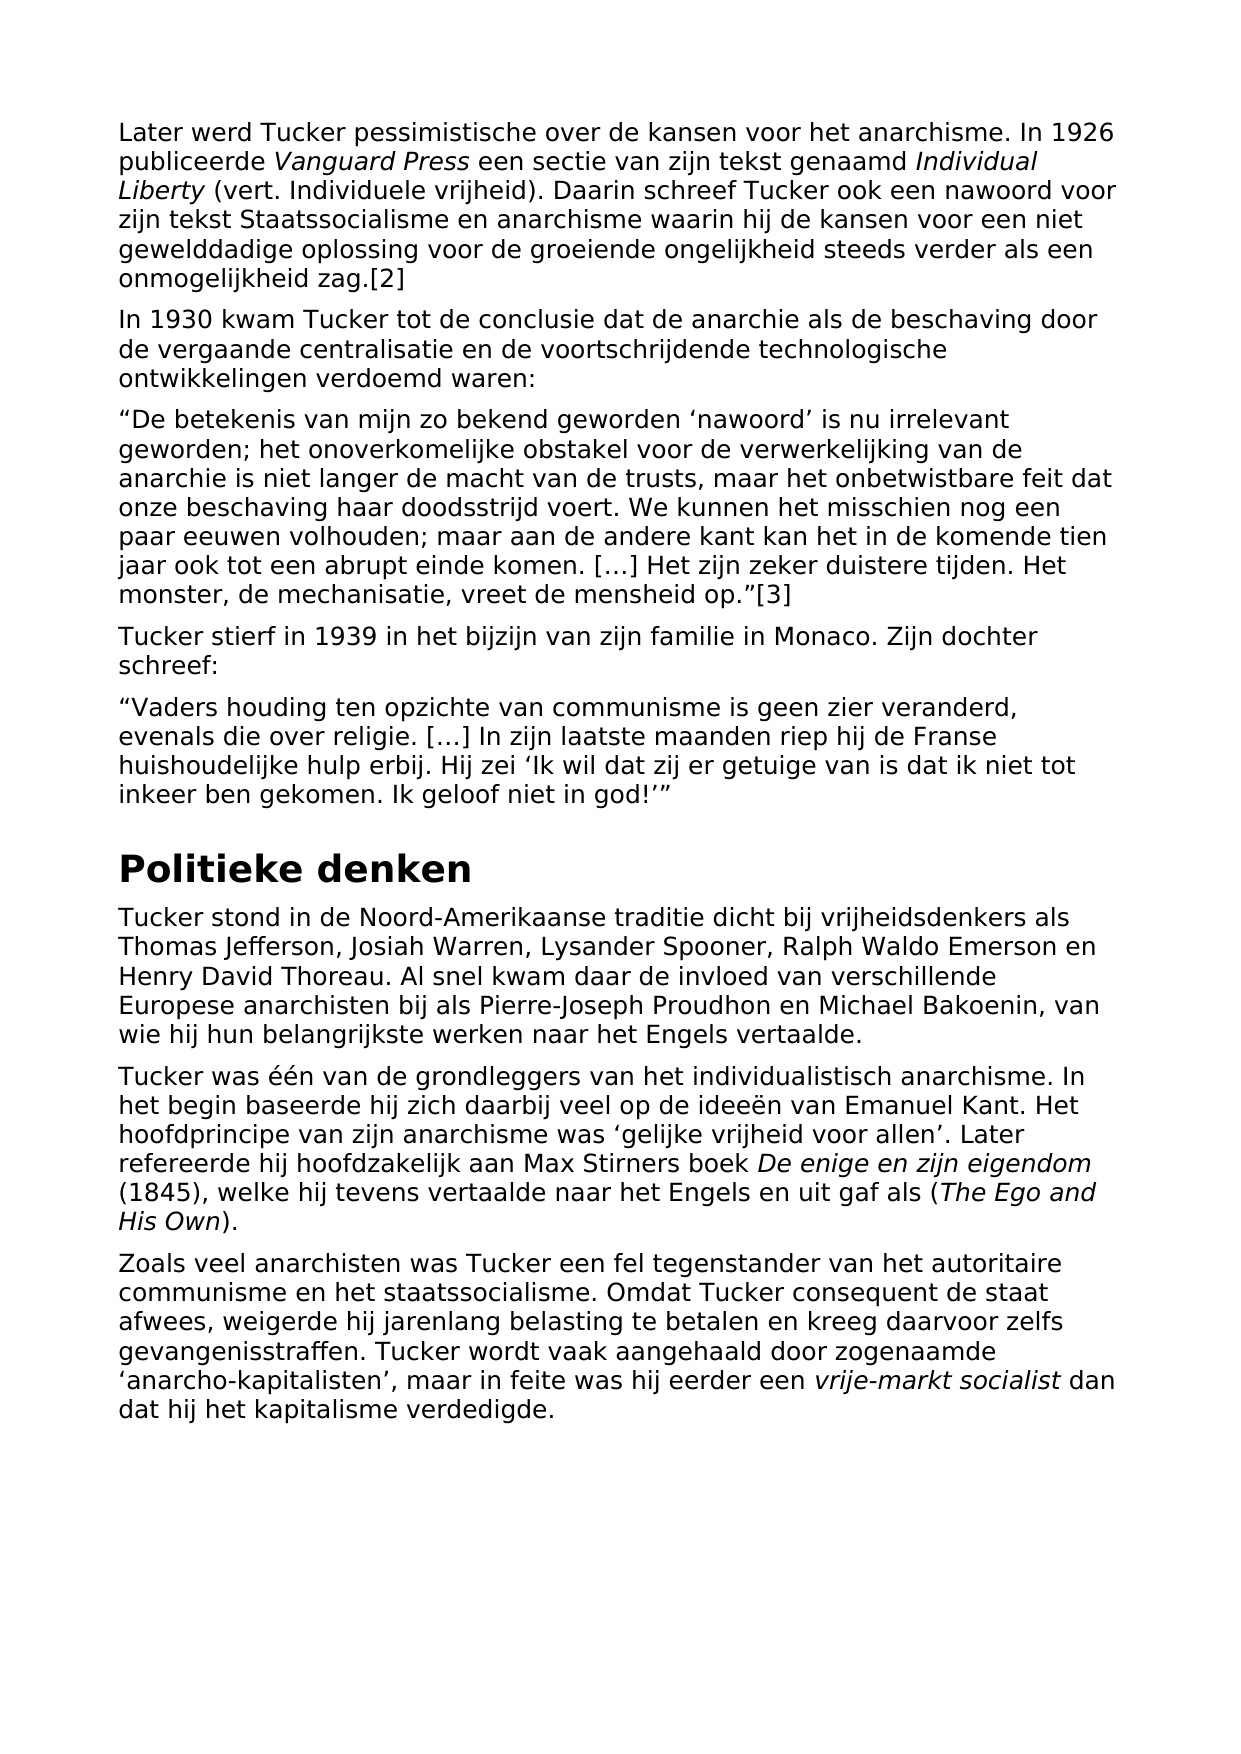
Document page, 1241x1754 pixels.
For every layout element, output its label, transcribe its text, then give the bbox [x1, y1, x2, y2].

text Tucker stierf in 1939 in het bijzijn van zijn familie in Monaco. Zijn dochter schreef: [118, 622, 1122, 681]
text Later werd Tucker pessimistische over de kansen voor het anarchisme. In 1926 publiceerde Vanguard Press een sectie van zijn tekst genaamd Individual Liberty (vert. Individuele vrijheid). Daarin schreef Tucker ook een nawoord voor zijn tekst Staatssocialisme en anarchisme waarin hij de kansen voor een niet gewelddadige oplossing voor de groeiende ongelijkheid steeds verder als een onmogelijkheid zag.[2] [118, 118, 1122, 293]
text Tucker stond in de Noord-Amerikaanse traditie dicht bij vrijheidsdenkers als Thomas Jefferson, Josiah Warren, Lysander Spooner, Ralph Waldo Emerson en Henry David Thoreau. Al snel kwam daar de invloed van verschillende Europese anarchisten bij als Pierre-Joseph Proudhon en Michael Bakoenin, van wie hij hun belangrijkste werken naar het Engels vertaalde. [118, 903, 1122, 1049]
text In 1930 kwam Tucker tot de conclusie dat de anarchie als de beschaving door de vergaande centralisatie en de voortschrijdende technologische ontwikkelingen verdoemd waren: [118, 306, 1122, 393]
text Tucker was één van de grondleggers van het individualistisch anarchisme. In het begin baseerde hij zich daarbij veel op de ideeën van Emanuel Kant. Het hoofdprincipe van zijn anarchisme was ‘gelijke vrijheid voor allen’. Later refereerde hij hoofdzakelijk aan Max Stirners boek De enige en zijn eigendom (1845), welke hij tevens vertaalde naar het Engels en uit gaf als (The Ego and His Own). [118, 1062, 1122, 1237]
text “Vaders houding ten opzichte van communisme is geen zier veranderd, evenals die over religie. […] In zijn laatste maanden riep hij de Franse huishoudelijke hulp erbij. Hij zei ‘Ik wil dat zij er getuige van is dat ik niet tot inkeer ben gekomen. Ik geloof niet in god!’” [118, 693, 1122, 810]
text Zoals veel anarchisten was Tucker een fel tegenstander van het autoritaire communisme en het staatssocialisme. Omdat Tucker consequent de staat afwees, weigerde hij jarenlang belasting te betalen en kreeg daarvoor zelfs gevangenisstraffen. Tucker wordt vaak aangehaald door zogenaamde ‘anarcho-kapitalisten’, maar in feite was hij eerder een vrije-markt socialist dan dat hij het kapitalisme verdedigde. [118, 1249, 1122, 1424]
text “De betekenis van mijn zo bekend geworden ‘nawoord’ is nu irrelevant geworden; het onoverkomelijke obstakel voor de verwerkelijking van de anarchie is niet langer de macht van de trusts, maar het onbetwistbare feit dat onze beschaving haar doodsstrijd voert. We kunnen het misschien nog een paar eeuwen volhouden; maar aan de andere kant kan het in de komende tien jaar ook tot een abrupt einde komen. […] Het zijn zeker duistere tijden. Het monster, de mechanisatie, vreet de mensheid op.”[3] [118, 406, 1122, 610]
subtitle Politieke denken [118, 847, 1122, 891]
